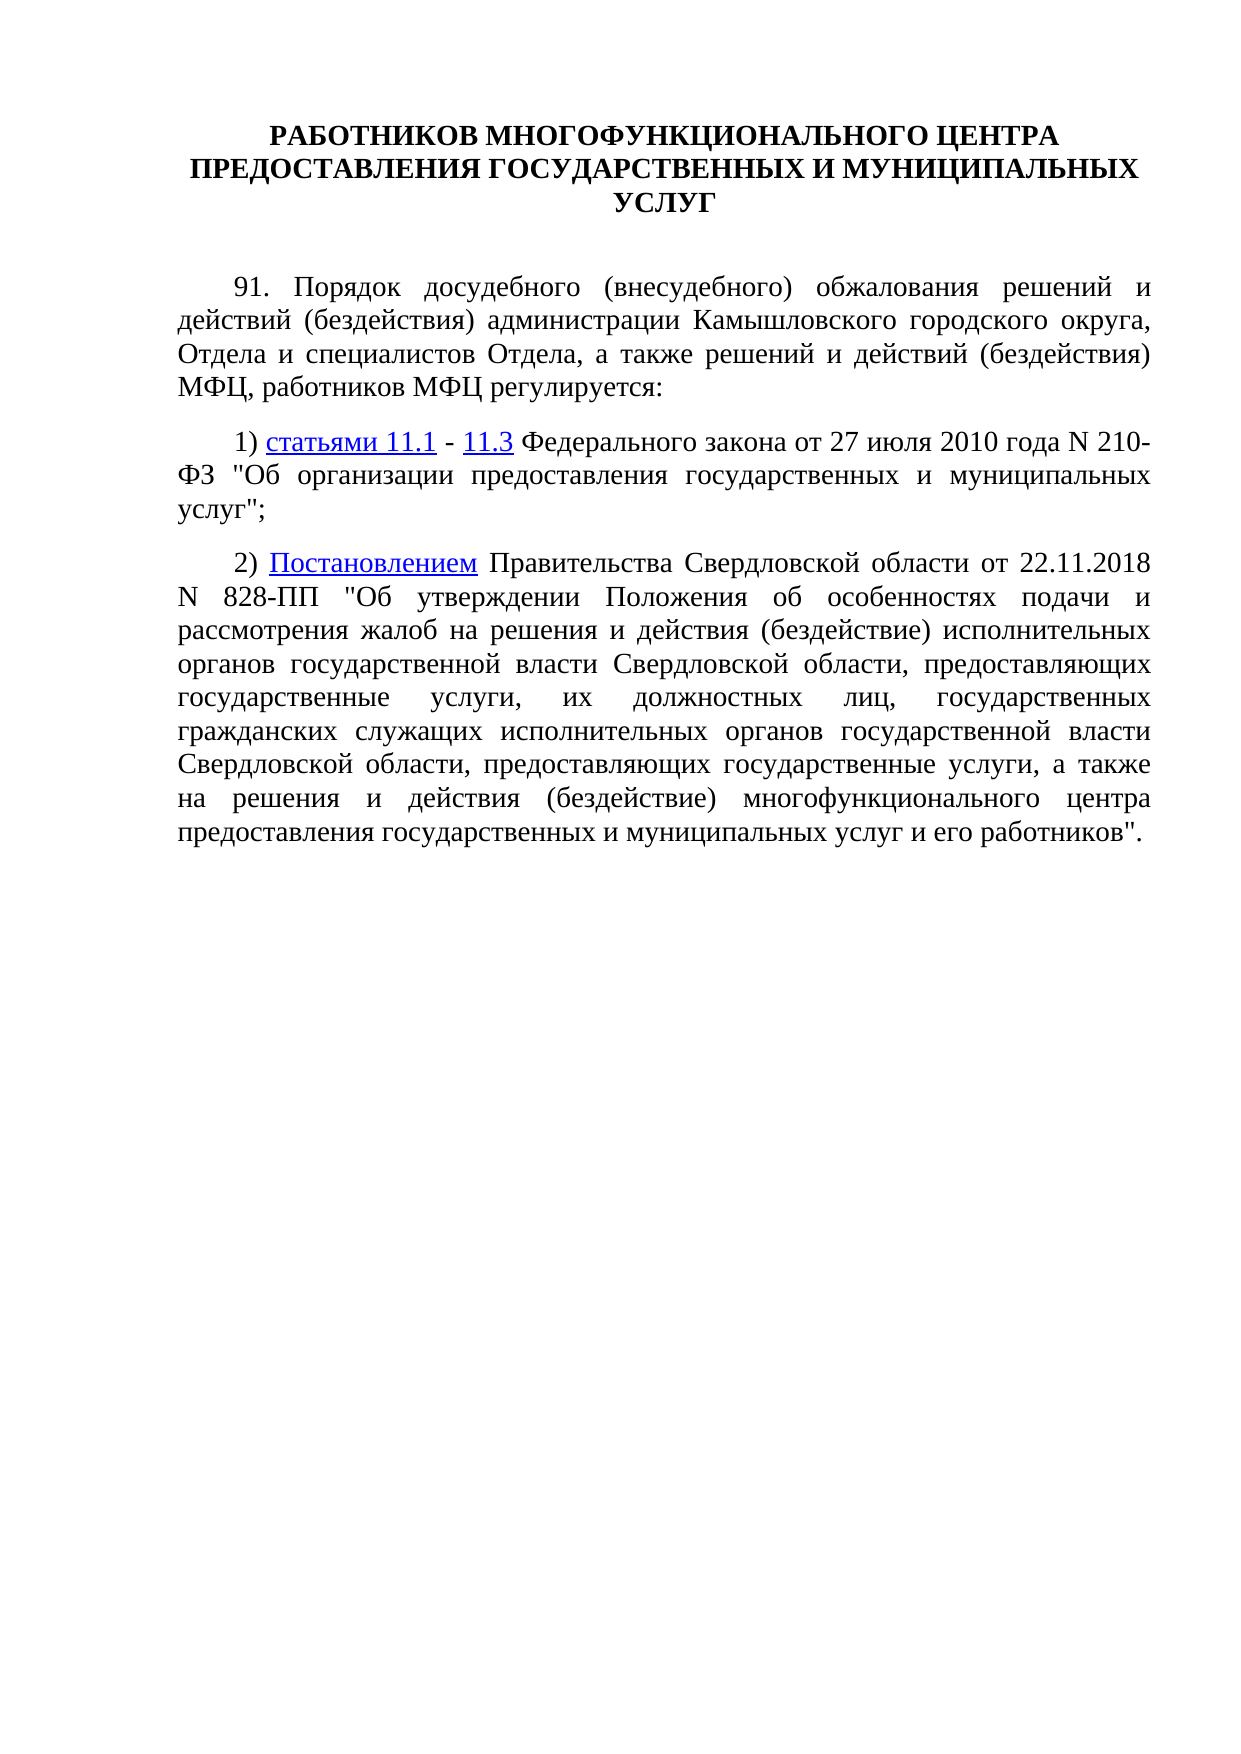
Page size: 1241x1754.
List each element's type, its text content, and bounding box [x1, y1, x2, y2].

text 2) Постановлением Правительства Свердловской области от 22.11.2018 N 828-ПП "Об утверждении Положения об особенностях подачи и рассмотрения жалоб на решения и действия (бездействие) исполнительных органов государственной власти Свердловской области, предоставляющих государственные услуги, их должностных лиц, государственных гражданских служащих исполнительных органов государственной власти Свердловской области, предоставляющих государственные услуги, а также на решения и действия (бездействие) многофункционального центра предоставления государственных и муниципальных услуг и его работников". [177, 545, 1152, 847]
text РАБОТНИКОВ МНОГОФУНКЦИОНАЛЬНОГО ЦЕНТРА ПРЕДОСТАВЛЕНИЯ ГОСУДАРСТВЕННЫХ И МУНИЦИПАЛЬНЫХ УСЛУГ [177, 118, 1152, 219]
text 91. Порядок досудебного (внесудебного) обжалования решений и действий (бездействия) администрации Камышловского городского округа, Отдела и специалистов Отдела, а также решений и действий (бездействия) МФЦ, работников МФЦ регулируется: [177, 269, 1152, 403]
text 1) статьями 11.1 - 11.3 Федерального закона от 27 июля 2010 года N 210-ФЗ "Об организации предоставления государственных и муниципальных услуг"; [177, 424, 1152, 524]
